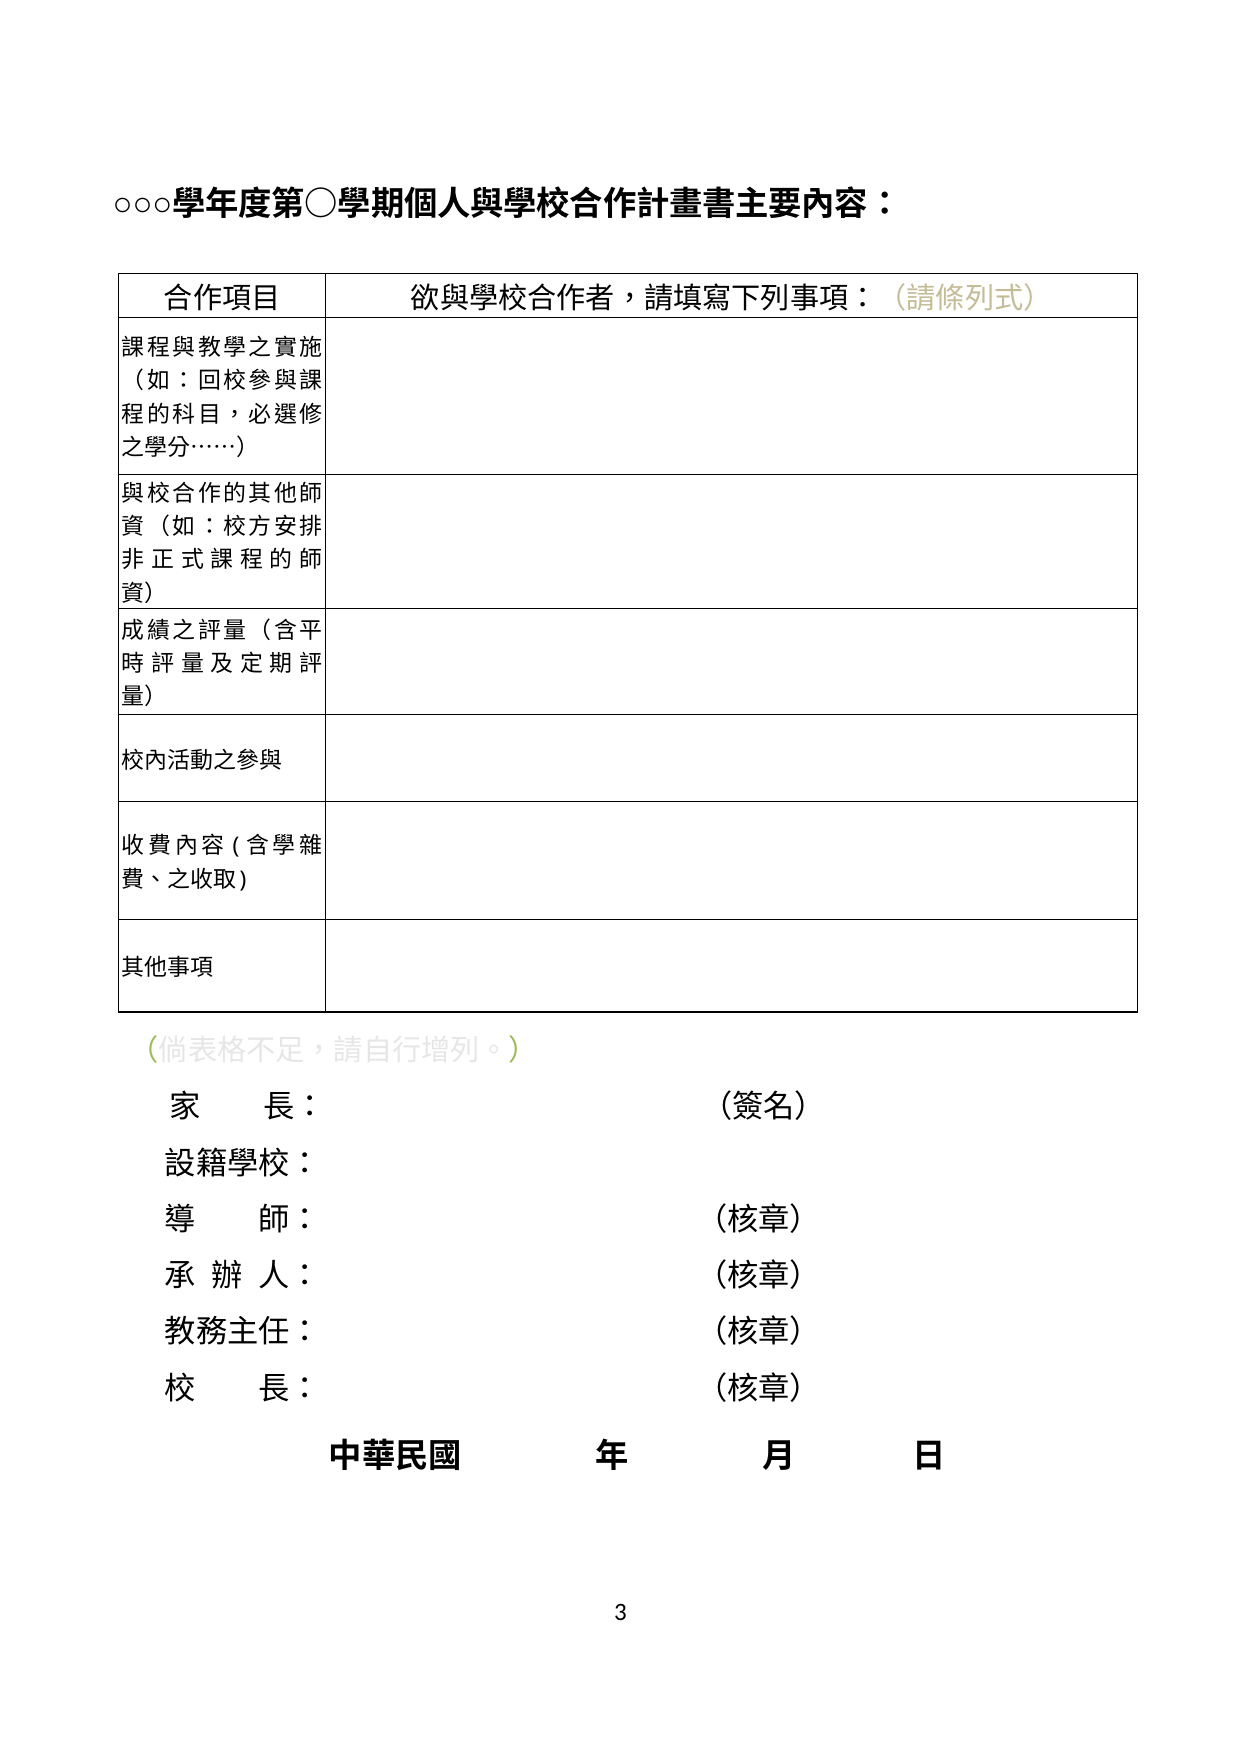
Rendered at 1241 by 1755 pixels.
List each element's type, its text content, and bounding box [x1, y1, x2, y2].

table_header 欲與學校合作者，請填寫下列事項：（請條列式） [326, 274, 1137, 317]
text （倘表格不足，請自行增列。） [89, 1012, 1184, 1073]
text 教務主任： （核章） [89, 1298, 1184, 1354]
table_cell [326, 802, 1137, 919]
table_cell [326, 318, 1137, 474]
table_cell [326, 920, 1137, 1011]
table_header 合作項目 [119, 274, 325, 317]
table_cell 與校合作的其他師資（如：校方安排非正式課程的師資） [119, 475, 325, 608]
text 中華民國 年 月 日 [89, 1423, 1184, 1479]
text ○○○學年度第○學期個人與學校合作計畫書主要內容： [112, 177, 1184, 226]
table_cell 課程與教學之實施（如：回校參與課程的科目，必選修之學分……） [119, 318, 325, 474]
table_cell [326, 475, 1137, 608]
text 家 長： （簽名） [89, 1073, 1184, 1129]
text 設籍學校： [89, 1129, 1184, 1185]
table_cell 校內活動之參與 [119, 715, 325, 801]
text 校 長： （核章） [89, 1354, 1184, 1410]
text 承 辦 人： （核章） [89, 1242, 1184, 1298]
table_cell 成績之評量（含平時評量及定期評量） [119, 609, 325, 714]
table_cell 收費內容(含學雜費、之收取) [119, 802, 325, 919]
text 導 師： （核章） [89, 1185, 1184, 1242]
table_cell 其他事項 [119, 920, 325, 1011]
table_cell [326, 609, 1137, 714]
table_cell [326, 715, 1137, 801]
